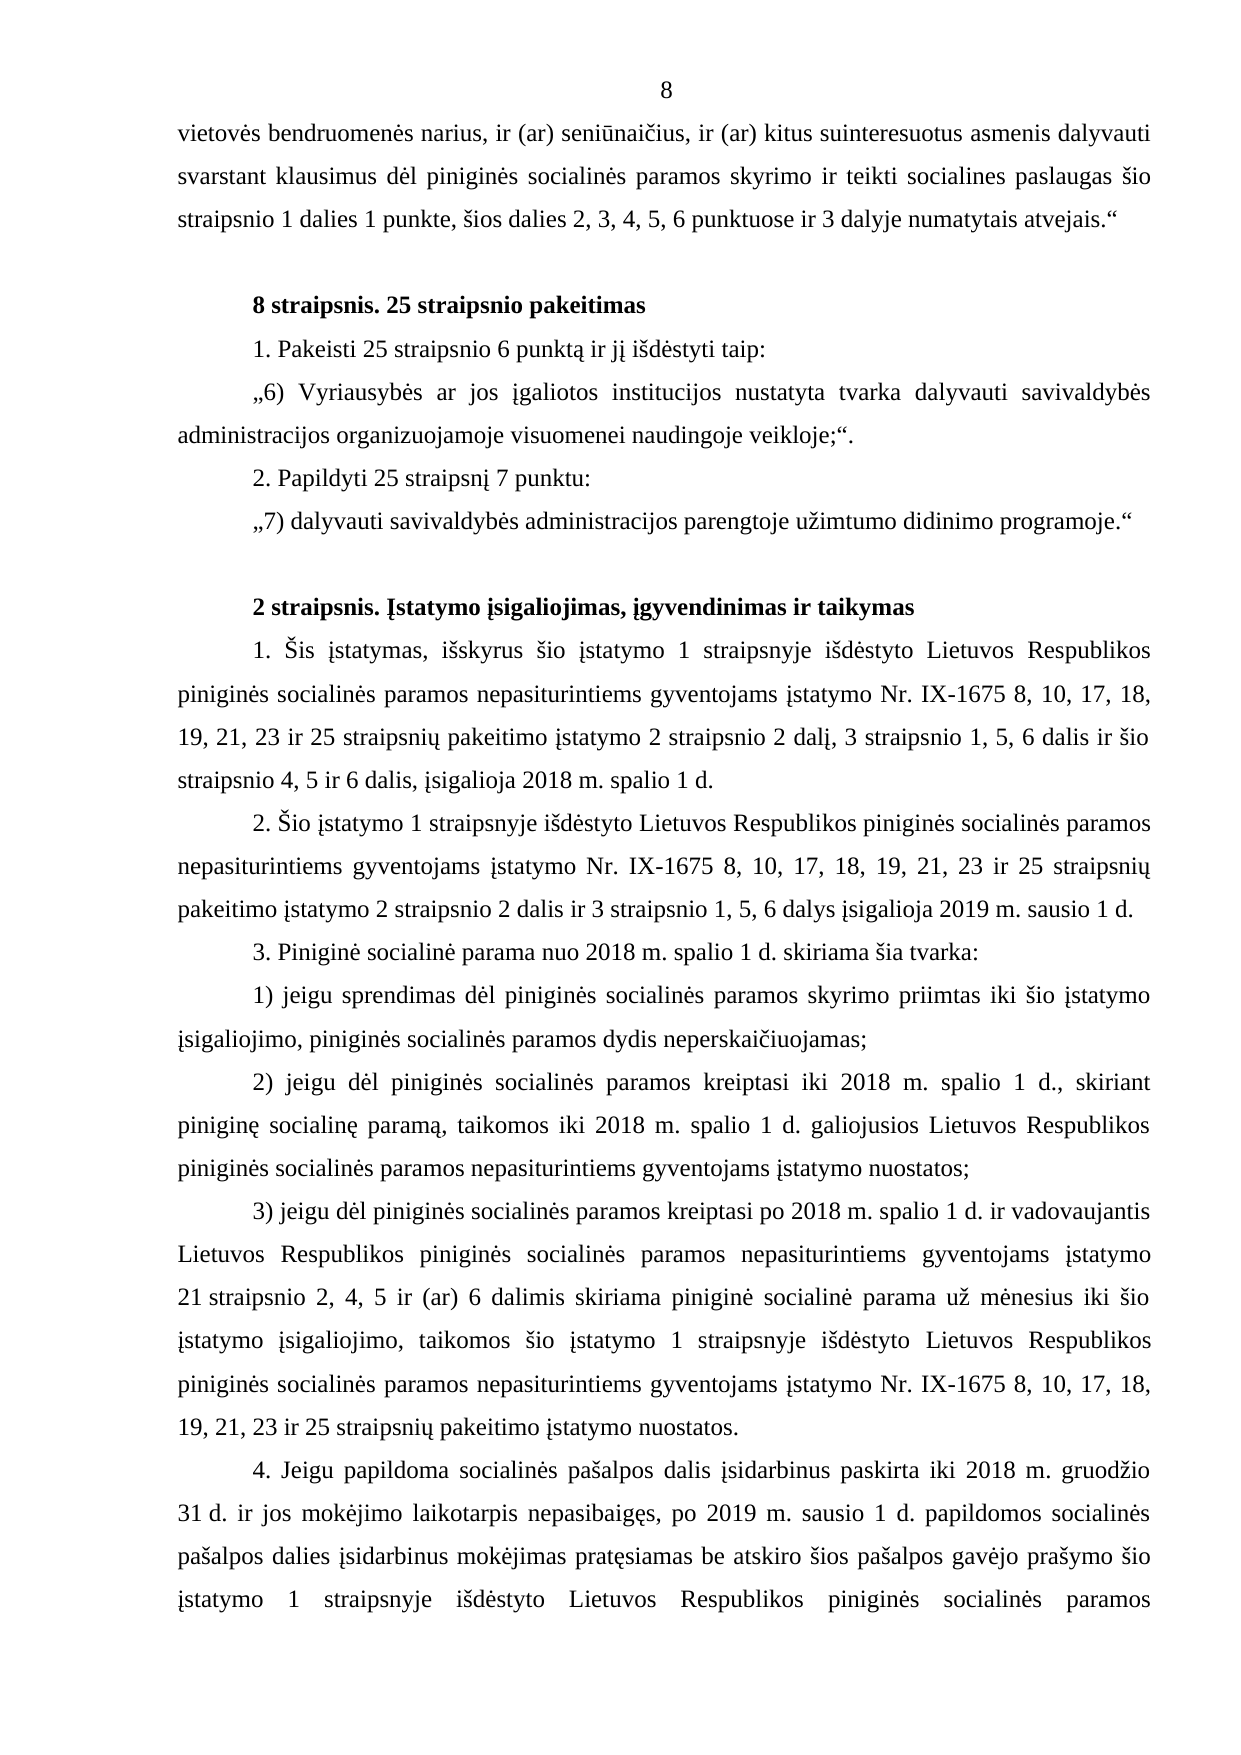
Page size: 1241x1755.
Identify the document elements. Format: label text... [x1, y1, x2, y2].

text 3) jeigu dėl piniginės socialinės paramos kreiptasi po 2018 m. spalio 1 d. ir vadovaujantis Lietuvos Respublikos piniginės socialinės paramos nepasiturintiems gyventojams įstatymo 21 straipsnio 2, 4, 5 ir (ar) 6 dalimis skiriama piniginė socialinė parama už mėnesius iki šio įstatymo įsigaliojimo, taikomos šio įstatymo 1 straipsnyje išdėstyto Lietuvos Respublikos piniginės socialinės paramos nepasiturintiems gyventojams įstatymo Nr. IX-1675 8, 10, 17, 18, 19, 21, 23 ir 25 straipsnių pakeitimo įstatymo nuostatos. [177, 1196, 1152, 1441]
text „7) dalyvauti savivaldybės administracijos parengtoje užimtumo didinimo programoje.“ [177, 506, 1152, 535]
text 2. Šio įstatymo 1 straipsnyje išdėstyto Lietuvos Respublikos piniginės socialinės paramos nepasiturintiems gyventojams įstatymo Nr. IX-1675 8, 10, 17, 18, 19, 21, 23 ir 25 straipsnių pakeitimo įstatymo 2 straipsnio 2 dalis ir 3 straipsnio 1, 5, 6 dalys įsigalioja 2019 m. sausio 1 d. [177, 808, 1152, 923]
text 2) jeigu dėl piniginės socialinės paramos kreiptasi iki 2018 m. spalio 1 d., skiriant piniginę socialinę paramą, taikomos iki 2018 m. spalio 1 d. galiojusios Lietuvos Respublikos piniginės socialinės paramos nepasiturintiems gyventojams įstatymo nuostatos; [177, 1067, 1152, 1182]
text „6) Vyriausybės ar jos įgaliotos institucijos nustatyta tvarka dalyvauti savivaldybės administracijos organizuojamoje visuomenei naudingoje veikloje;“. [177, 377, 1152, 449]
text 3. Piniginė socialinė parama nuo 2018 m. spalio 1 d. skiriama šia tvarka: [177, 937, 1152, 966]
text 1. Šis įstatymas, išskyrus šio įstatymo 1 straipsnyje išdėstyto Lietuvos Respublikos piniginės socialinės paramos nepasiturintiems gyventojams įstatymo Nr. IX-1675 8, 10, 17, 18, 19, 21, 23 ir 25 straipsnių pakeitimo įstatymo 2 straipsnio 2 dalį, 3 straipsnio 1, 5, 6 dalis ir šio straipsnio 4, 5 ir 6 dalis, įsigalioja 2018 m. spalio 1 d. [177, 636, 1152, 794]
text 2 straipsnis. Įstatymo įsigaliojimas, įgyvendinimas ir taikymas [177, 592, 1152, 621]
text 8 straipsnis. 25 straipsnio pakeitimas [177, 291, 1152, 319]
text 1. Pakeisti 25 straipsnio 6 punktą ir jį išdėstyti taip: [177, 334, 1152, 362]
text 1) jeigu sprendimas dėl piniginės socialinės paramos skyrimo priimtas iki šio įstatymo įsigaliojimo, piniginės socialinės paramos dydis neperskaičiuojamas; [177, 981, 1152, 1052]
text vietovės bendruomenės narius, ir (ar) seniūnaičius, ir (ar) kitus suinteresuotus asmenis dalyvauti svarstant klausimus dėl piniginės socialinės paramos skyrimo ir teikti socialines paslaugas šio straipsnio 1 dalies 1 punkte, šios dalies 2, 3, 4, 5, 6 punktuose ir 3 dalyje numatytais atvejais.“ [177, 118, 1152, 233]
text 4. Jeigu papildoma socialinės pašalpos dalis įsidarbinus paskirta iki 2018 m. gruodžio 31 d. ir jos mokėjimo laikotarpis nepasibaigęs, po 2019 m. sausio 1 d. papildomos socialinės pašalpos dalies įsidarbinus mokėjimas pratęsiamas be atskiro šios pašalpos gavėjo prašymo šio įstatymo 1 straipsnyje išdėstyto Lietuvos Respublikos piniginės socialinės paramos [177, 1455, 1152, 1613]
text 2. Papildyti 25 straipsnį 7 punktu: [177, 463, 1152, 492]
